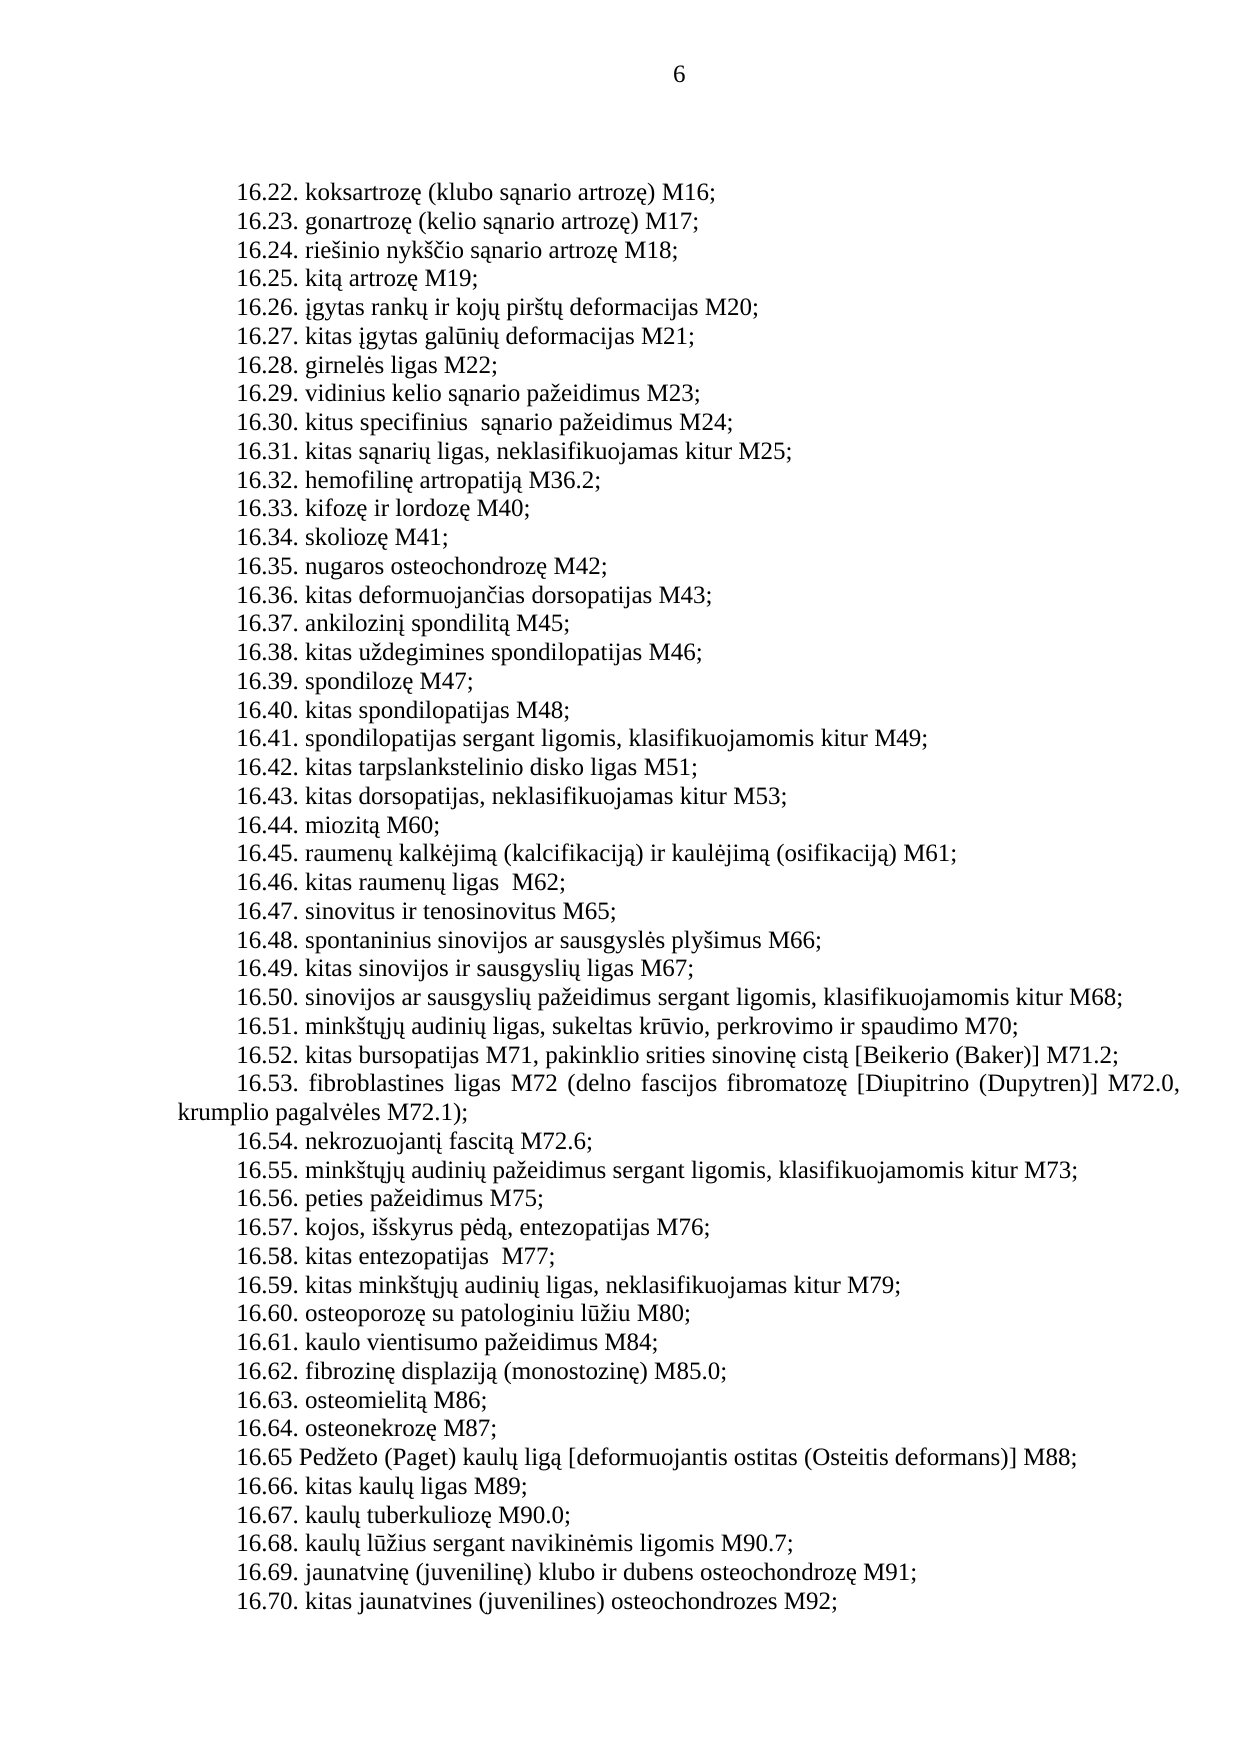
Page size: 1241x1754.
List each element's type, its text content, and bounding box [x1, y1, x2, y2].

text 16.34. skoliozę M41; [177, 522, 1181, 551]
text 16.37. ankilozinį spondilitą M45; [177, 608, 1181, 637]
text 16.24. riešinio nykščio sąnario artrozę M18; [177, 235, 1181, 263]
text 16.36. kitas deformuojančias dorsopatijas M43; [177, 580, 1181, 608]
text 16.29. vidinius kelio sąnario pažeidimus M23; [177, 378, 1181, 407]
text 16.33. kifozę ir lordozę M40; [177, 493, 1181, 522]
text 16.41. spondilopatijas sergant ligomis, klasifikuojamomis kitur M49; [177, 723, 1181, 752]
text 16.52. kitas bursopatijas M71, pakinklio srities sinovinę cistą [Beikerio (Baker)] M71.2; [177, 1040, 1181, 1068]
text 16.43. kitas dorsopatijas, neklasifikuojamas kitur M53; [177, 781, 1181, 810]
text 16.62. fibrozinę displaziją (monostozinę) M85.0; [177, 1356, 1181, 1385]
text 16.30. kitus specifinius sąnario pažeidimus M24; [177, 407, 1181, 436]
text 16.42. kitas tarpslankstelinio disko ligas M51; [177, 752, 1181, 781]
text 16.31. kitas sąnarių ligas, neklasifikuojamas kitur M25; [177, 436, 1181, 465]
text 16.28. girnelės ligas M22; [177, 350, 1181, 378]
text 16.65 Pedžeto (Paget) kaulų ligą [deformuojantis ostitas (Osteitis deformans)] M88; [177, 1442, 1181, 1471]
text 16.48. spontaninius sinovijos ar sausgyslės plyšimus M66; [177, 925, 1181, 953]
text 16.38. kitas uždegimines spondilopatijas M46; [177, 637, 1181, 666]
text 16.22. koksartrozę (klubo sąnario artrozę) M16; [177, 177, 1181, 206]
text 16.44. miozitą M60; [177, 810, 1181, 838]
text 16.32. hemofilinę artropatiją M36.2; [177, 465, 1181, 493]
text 16.56. peties pažeidimus M75; [177, 1183, 1181, 1212]
text 16.40. kitas spondilopatijas M48; [177, 695, 1181, 723]
text 16.35. nugaros osteochondrozę M42; [177, 551, 1181, 580]
text 16.50. sinovijos ar sausgyslių pažeidimus sergant ligomis, klasifikuojamomis kitur M68; [177, 982, 1181, 1011]
text 16.67. kaulų tuberkuliozę M90.0; [177, 1500, 1181, 1528]
text 16.70. kitas jaunatvines (juvenilines) osteochondrozes M92; [177, 1586, 1181, 1615]
text 16.61. kaulo vientisumo pažeidimus M84; [177, 1327, 1181, 1356]
text 16.51. minkštųjų audinių ligas, sukeltas krūvio, perkrovimo ir spaudimo M70; [177, 1011, 1181, 1040]
text 16.46. kitas raumenų ligas M62; [177, 867, 1181, 896]
text 16.27. kitas įgytas galūnių deformacijas M21; [177, 321, 1181, 350]
text 16.39. spondilozę M47; [177, 666, 1181, 695]
text 16.49. kitas sinovijos ir sausgyslių ligas M67; [177, 953, 1181, 982]
text 16.59. kitas minkštųjų audinių ligas, neklasifikuojamas kitur M79; [177, 1270, 1181, 1298]
text 16.63. osteomielitą M86; [177, 1385, 1181, 1413]
text 16.60. osteoporozę su patologiniu lūžiu M80; [177, 1298, 1181, 1327]
text 16.23. gonartrozę (kelio sąnario artrozę) M17; [177, 206, 1181, 235]
text 16.47. sinovitus ir tenosinovitus M65; [177, 896, 1181, 925]
text 16.69. jaunatvinę (juvenilinę) klubo ir dubens osteochondrozę M91; [177, 1557, 1181, 1586]
text 16.53. fibroblastines ligas M72 (delno fascijos fibromatozę [Diupitrino (Dupytren)] M72.0, krumplio pagalvėles M72.1); [177, 1068, 1181, 1126]
text 16.68. kaulų lūžius sergant navikinėmis ligomis M90.7; [177, 1528, 1181, 1557]
text 16.26. įgytas rankų ir kojų pirštų deformacijas M20; [177, 292, 1181, 321]
text 16.25. kitą artrozę M19; [177, 263, 1181, 292]
text 16.64. osteonekrozę M87; [177, 1413, 1181, 1442]
text 16.57. kojos, išskyrus pėdą, entezopatijas M76; [177, 1212, 1181, 1241]
text 16.58. kitas entezopatijas M77; [177, 1241, 1181, 1270]
text 16.45. raumenų kalkėjimą (kalcifikaciją) ir kaulėjimą (osifikaciją) M61; [177, 838, 1181, 867]
text 16.54. nekrozuojantį fascitą M72.6; [177, 1126, 1181, 1155]
text 16.66. kitas kaulų ligas M89; [177, 1471, 1181, 1500]
text 16.55. minkštųjų audinių pažeidimus sergant ligomis, klasifikuojamomis kitur M73; [177, 1155, 1181, 1183]
